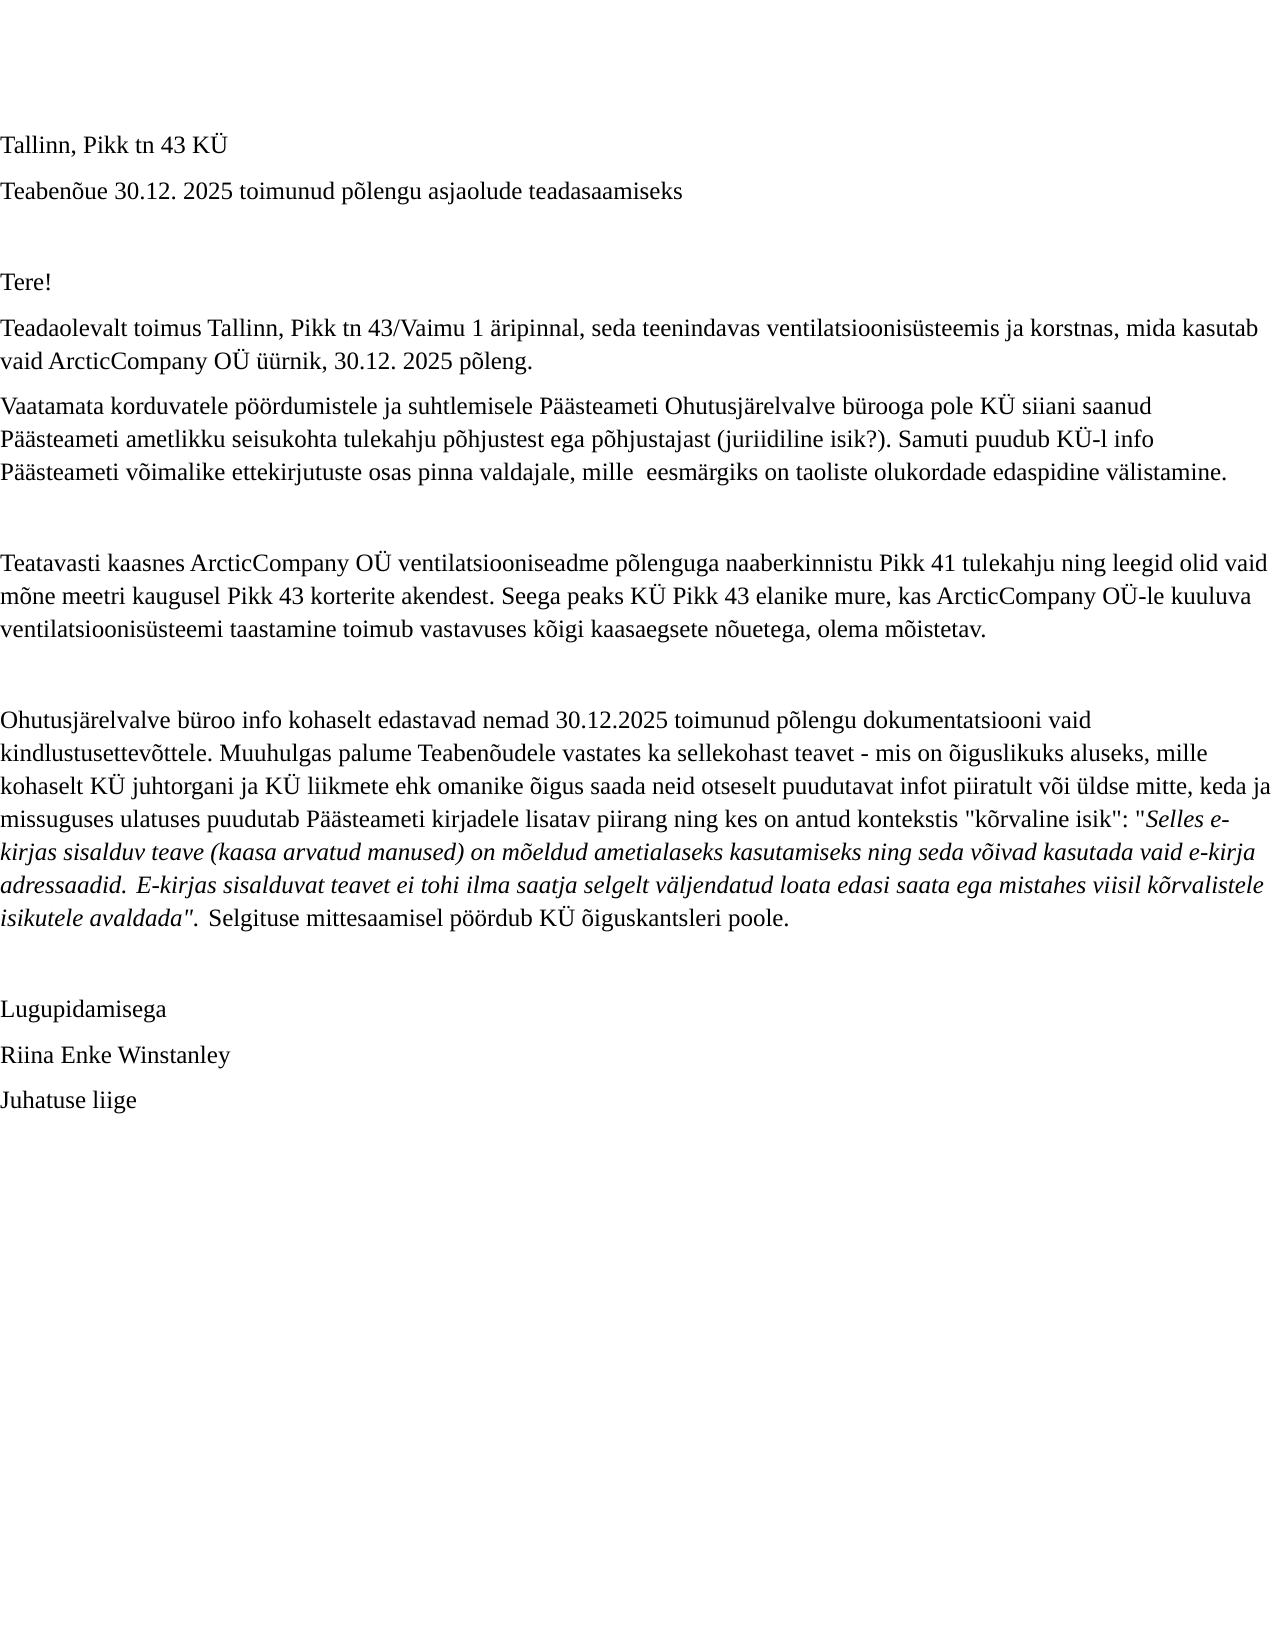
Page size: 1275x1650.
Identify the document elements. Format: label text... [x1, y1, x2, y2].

text Riina Enke Winstanley [0, 1040, 1275, 1069]
text Teabenõue 30.12. 2025 toimunud põlengu asjaolude teadasaamiseks [0, 176, 1275, 205]
text Vaatamata korduvatele pöördumistele ja suhtlemisele Päästeameti Ohutusjärelvalve bürooga pole KÜ siiani saanud Päästeameti ametlikku seisukohta tulekahju põhjustest ega põhjustajast (juriidiline isik?). Samuti puudub KÜ-l info Päästeameti võimalike ettekirjutuste osas pinna valdajale, mille eesmärgiks on taoliste olukordade edaspidine välistamine. [0, 391, 1275, 486]
text Juhatuse liige [0, 1086, 1275, 1114]
text Tere! [0, 267, 1275, 296]
text Ohutusjärelvalve büroo info kohaselt edastavad nemad 30.12.2025 toimunud põlengu dokumentatsiooni vaid kindlustusettevõttele. Muuhulgas palume Teabenõudele vastates ka sellekohast teavet - mis on õiguslikuks aluseks, mille kohaselt KÜ juhtorgani ja KÜ liikmete ehk omanike õigus saada neid otseselt puudutavat infot piiratult või üldse mitte, keda ja missuguses ulatuses puudutab Päästeameti kirjadele lisatav piirang ning kes on antud kontekstis "kõrvaline isik": "Selles e-kirjas sisalduv teave (kaasa arvatud manused) on mõeldud ametialaseks kasutamiseks ning seda võivad kasutada vaid e-kirja adressaadid. E-kirjas sisalduvat teavet ei tohi ilma saatja selgelt väljendatud loata edasi saata ega mistahes viisil kõrvalistele isikutele avaldada". Selgituse mittesaamisel pöördub KÜ õiguskantsleri poole. [0, 705, 1275, 932]
text Teatavasti kaasnes ArcticCompany OÜ ventilatsiooniseadme põlenguga naaberkinnistu Pikk 41 tulekahju ning leegid olid vaid mõne meetri kaugusel Pikk 43 korterite akendest. Seega peaks KÜ Pikk 43 elanike mure, kas ArcticCompany OÜ-le kuuluva ventilatsioonisüsteemi taastamine toimub vastavuses kõigi kaasaegsete nõuetega, olema mõistetav. [0, 548, 1275, 643]
text Teadaolevalt toimus Tallinn, Pikk tn 43/Vaimu 1 äripinnal, seda teenindavas ventilatsioonisüsteemis ja korstnas, mida kasutab vaid ArcticCompany OÜ üürnik, 30.12. 2025 põleng. [0, 313, 1275, 374]
text Lugupidamisega [0, 994, 1275, 1023]
text Tallinn, Pikk tn 43 KÜ [0, 131, 1275, 159]
